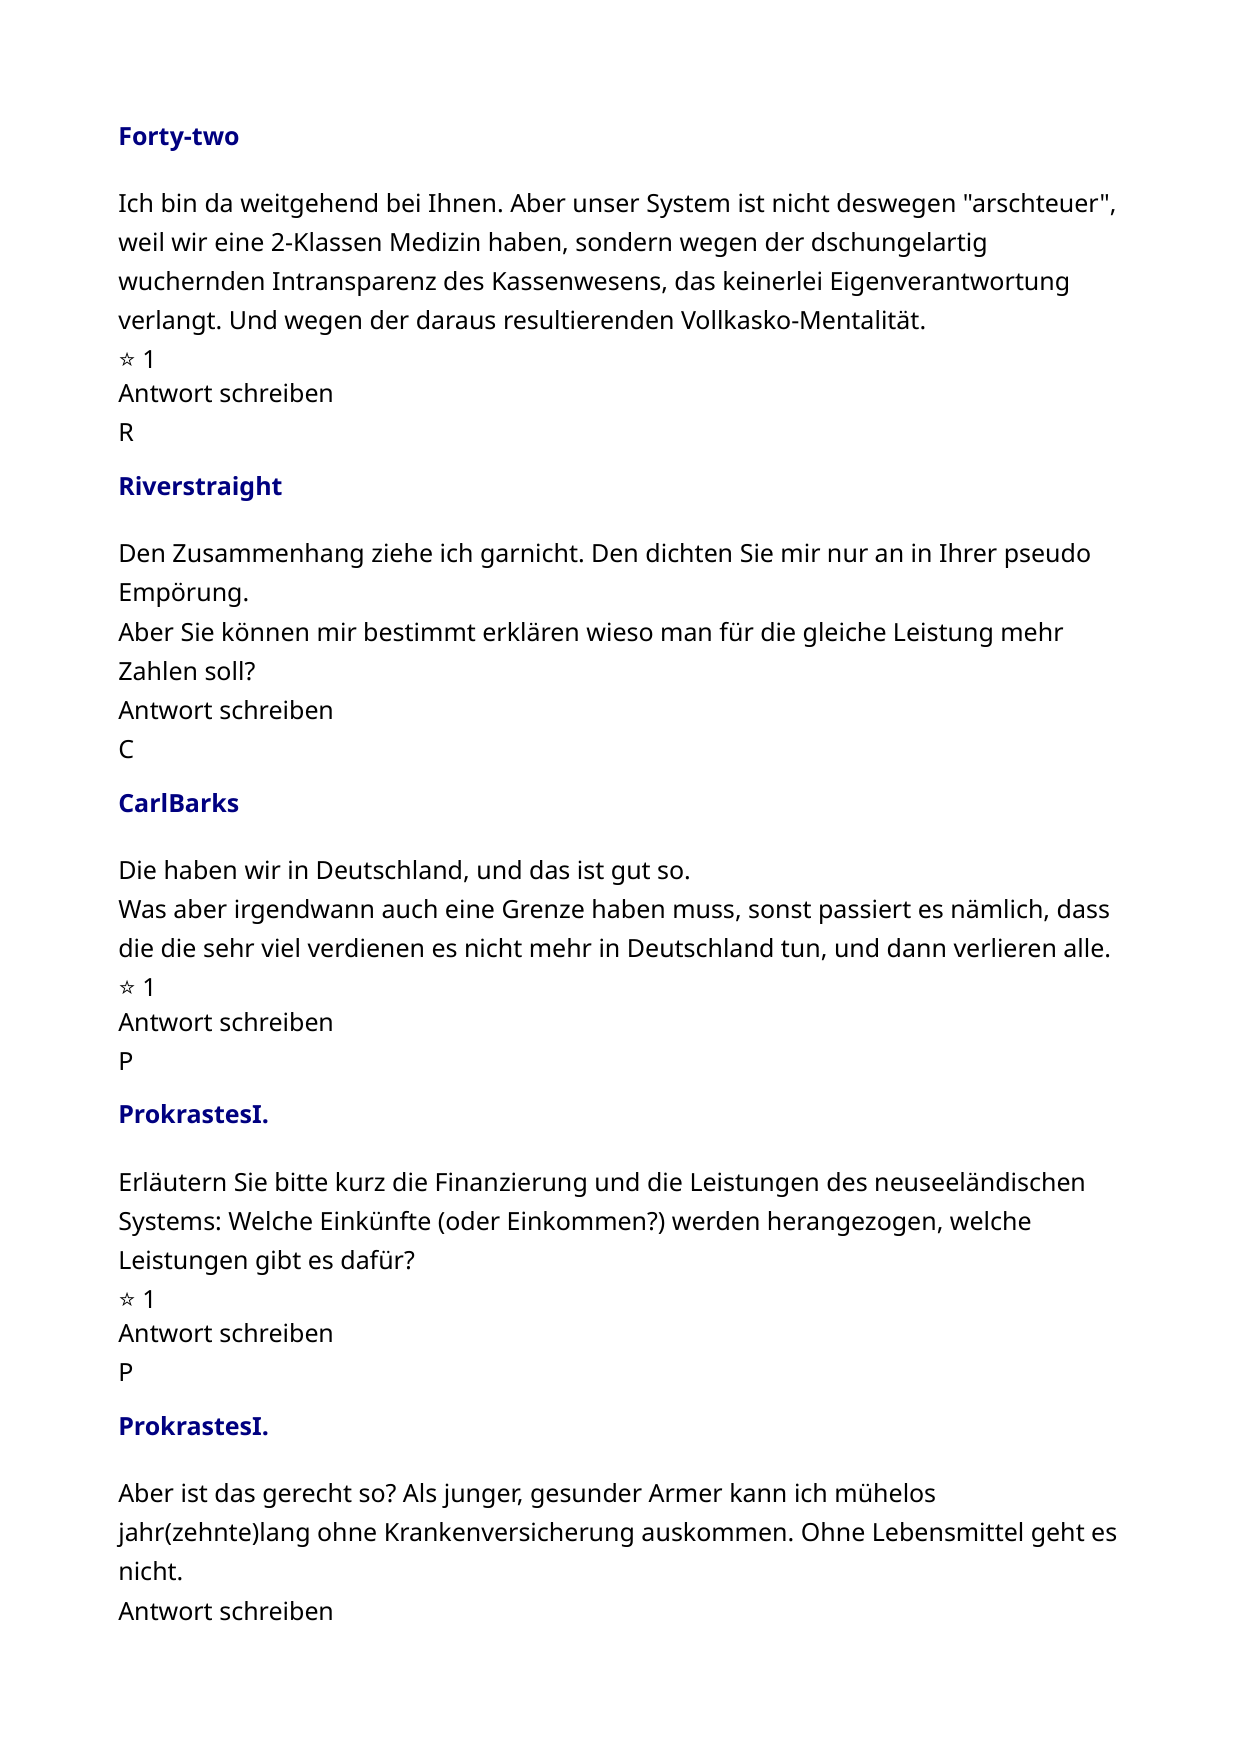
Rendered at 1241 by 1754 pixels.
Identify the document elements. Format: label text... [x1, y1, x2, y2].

text R [118, 415, 1122, 449]
subtitle Riverstraight [118, 469, 1122, 503]
subtitle Forty-two [118, 118, 1122, 152]
text Was aber irgendwann auch eine Grenze haben muss, sonst passiert es nämlich, dass die die sehr viel verdienen es nicht mehr in Deutschland tun, und dann verlieren alle. [118, 892, 1122, 965]
text Antwort schreiben [118, 1004, 1122, 1038]
subtitle ProkrastesI. [118, 1097, 1122, 1131]
text Antwort schreiben [118, 693, 1122, 727]
text Ich bin da weitgehend bei Ihnen. Aber unser System ist nicht deswegen "arschteuer", weil wir eine 2-Klassen Medizin haben, sondern wegen der dschungelartig wuchernden Intransparenz des Kassenwesens, das keinerlei Eigenverantwortung verlangt. Und wegen der daraus resultierenden Vollkasko-Mentalität. [118, 185, 1122, 337]
text P [118, 1355, 1122, 1389]
text Aber ist das gerecht so? Als junger, gesunder Armer kann ich mühelos jahr(zehnte)lang ohne Krankenversicherung auskommen. Ohne Lebensmittel geht es nicht. [118, 1476, 1122, 1588]
text Erläutern Sie bitte kurz die Finanzierung und die Leistungen des neuseeländischen Systems: Welche Einkünfte (oder Einkommen?) werden herangezogen, welche Leistungen gibt es dafür? [118, 1164, 1122, 1277]
subtitle CarlBarks [118, 786, 1122, 819]
text ⭐️ 1 [118, 1282, 1122, 1316]
text Den Zusammenhang ziehe ich garnicht. Den dichten Sie mir nur an in Ihrer pseudo Empörung. [118, 536, 1122, 609]
text Antwort schreiben [118, 376, 1122, 410]
text Die haben wir in Deutschland, und das ist gut so. [118, 853, 1122, 887]
text Aber Sie können mir bestimmt erklären wieso man für die gleiche Leistung mehr Zahlen soll? [118, 614, 1122, 687]
text C [118, 732, 1122, 766]
text P [118, 1043, 1122, 1077]
subtitle ProkrastesI. [118, 1409, 1122, 1443]
text Antwort schreiben [118, 1316, 1122, 1350]
text ⭐️ 1 [118, 342, 1122, 376]
text ⭐️ 1 [118, 970, 1122, 1004]
text Antwort schreiben [118, 1593, 1122, 1627]
